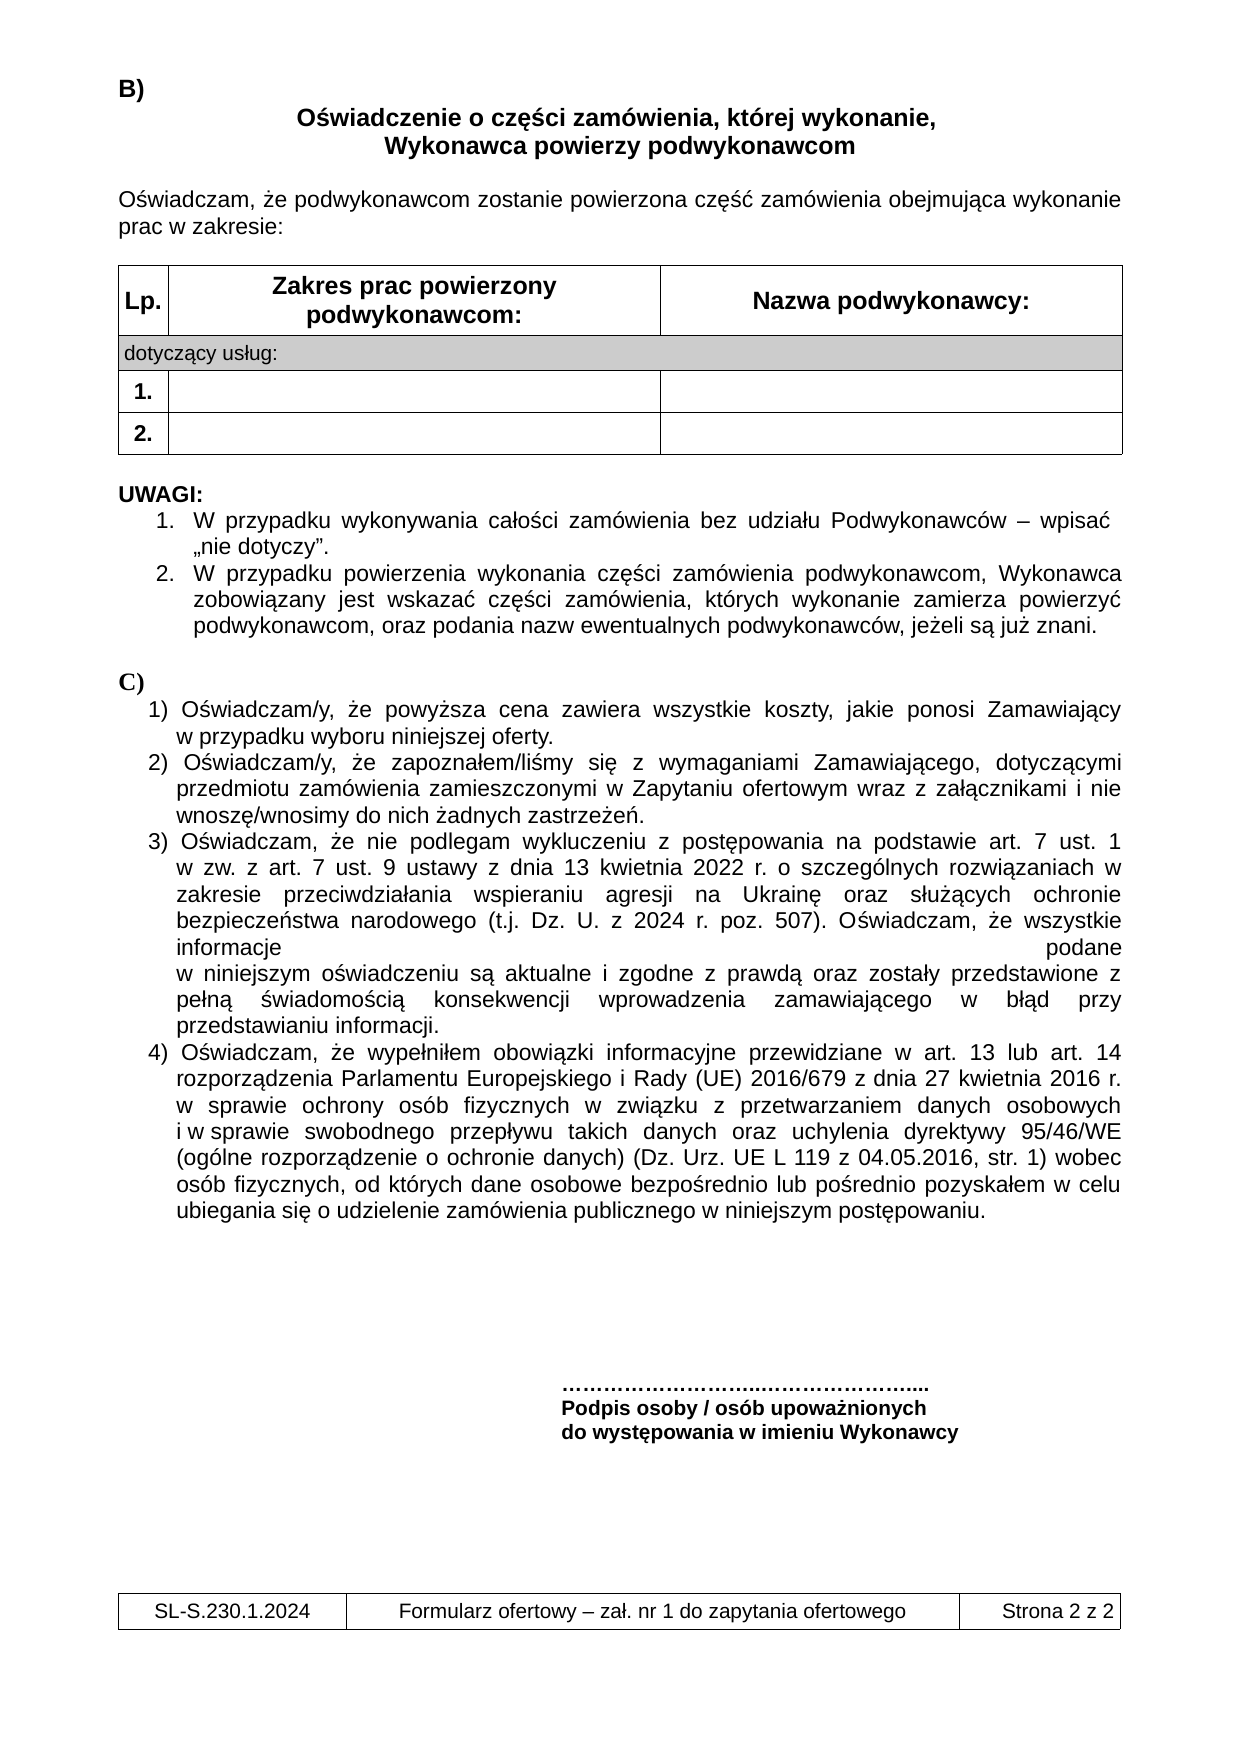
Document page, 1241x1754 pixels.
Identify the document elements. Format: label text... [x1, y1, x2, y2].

table_cell [169, 413, 660, 454]
text 4) Oświadczam, że wypełniłem obowiązki informacyjne przewidziane w art. 13 lub art. 14 rozporządzenia Parlamentu Europejskiego i Rady (UE) 2016/679 z dnia 27 kwietnia 2016 r. w sprawie ochrony osób fizycznych w związku z przetwarzaniem danych osobowych i w sprawie swobodnego przepływu takich danych oraz uchylenia dyrektywy 95/46/WE (ogólne rozporządzenie o ochronie danych) (Dz. Urz. UE L 119 z 04.05.2016, str. 1) wobec osób fizycznych, od których dane osobowe bezpośrednio lub pośrednio pozyskałem w celu ubiegania się o udzielenie zamówienia publicznego w niniejszym postępowaniu. [148, 1039, 1122, 1223]
text Oświadczam, że podwykonawcom zostanie powierzona część zamówienia obejmująca wykonanie prac w zakresie: [118, 186, 1122, 239]
table_header Zakres prac powierzony podwykonawcom: [169, 266, 660, 334]
table_cell 1. [119, 371, 168, 412]
text C) [118, 667, 1122, 696]
table_header Nazwa podwykonawcy: [661, 266, 1122, 334]
table_cell [661, 371, 1122, 412]
text 1) Oświadczam/y, że powyższa cena zawiera wszystkie koszty, jakie ponosi Zamawiający w przypadku wyboru niniejszej oferty. [148, 696, 1122, 749]
table_header Lp. [119, 266, 168, 334]
table_cell [661, 413, 1122, 454]
text Oświadczenie o części zamówienia, której wykonanie, Wykonawca powierzy podwykonawcom [118, 102, 1122, 160]
list W przypadku powierzenia wykonania części zamówienia podwykonawcom, Wykonawca zobowiązany jest wskazać części zamówienia, których wykonanie zamierza powierzyć podwykonawcom, oraz podania nazw ewentualnych podwykonawców, jeżeli są już znani. [156, 560, 1122, 639]
table_cell [169, 371, 660, 412]
text B) [118, 74, 1122, 102]
list W przypadku wykonywania całości zamówienia bez udziału Podwykonawców – wpisać „nie dotyczy”. [156, 507, 1122, 560]
text 3) Oświadczam, że nie podlegam wykluczeniu z postępowania na podstawie art. 7 ust. 1 w zw. z art. 7 ust. 9 ustawy z dnia 13 kwietnia 2022 r. o szczególnych rozwiązaniach w zakresie przeciwdziałania wspieraniu agresji na Ukrainę oraz służących ochronie bezpieczeństwa narodowego (t.j. Dz. U. z 2024 r. poz. 507). Oświadczam, że wszystkie informacje podane w niniejszym oświadczeniu są aktualne i zgodne z prawdą oraz zostały przedstawione z pełną świadomością konsekwencji wprowadzenia zamawiającego w błąd przy przedstawianiu informacji. [148, 828, 1122, 1039]
table_cell 2. [119, 413, 168, 454]
table_cell dotyczący usług: [119, 336, 1122, 370]
text do występowania w imieniu Wykonawcy [118, 1420, 1122, 1444]
text 2) Oświadczam/y, że zapoznałem/liśmy się z wymaganiami Zamawiającego, dotyczącymi przedmiotu zamówienia zamieszczonymi w Zapytaniu ofertowym wraz z załącznikami i nie wnoszę/wnosimy do nich żadnych zastrzeżeń. [148, 749, 1122, 828]
text Podpis osoby / osób upoważnionych [118, 1396, 1122, 1420]
text UWAGI: [118, 481, 1122, 507]
text ………………………..………………….... [118, 1372, 1122, 1396]
